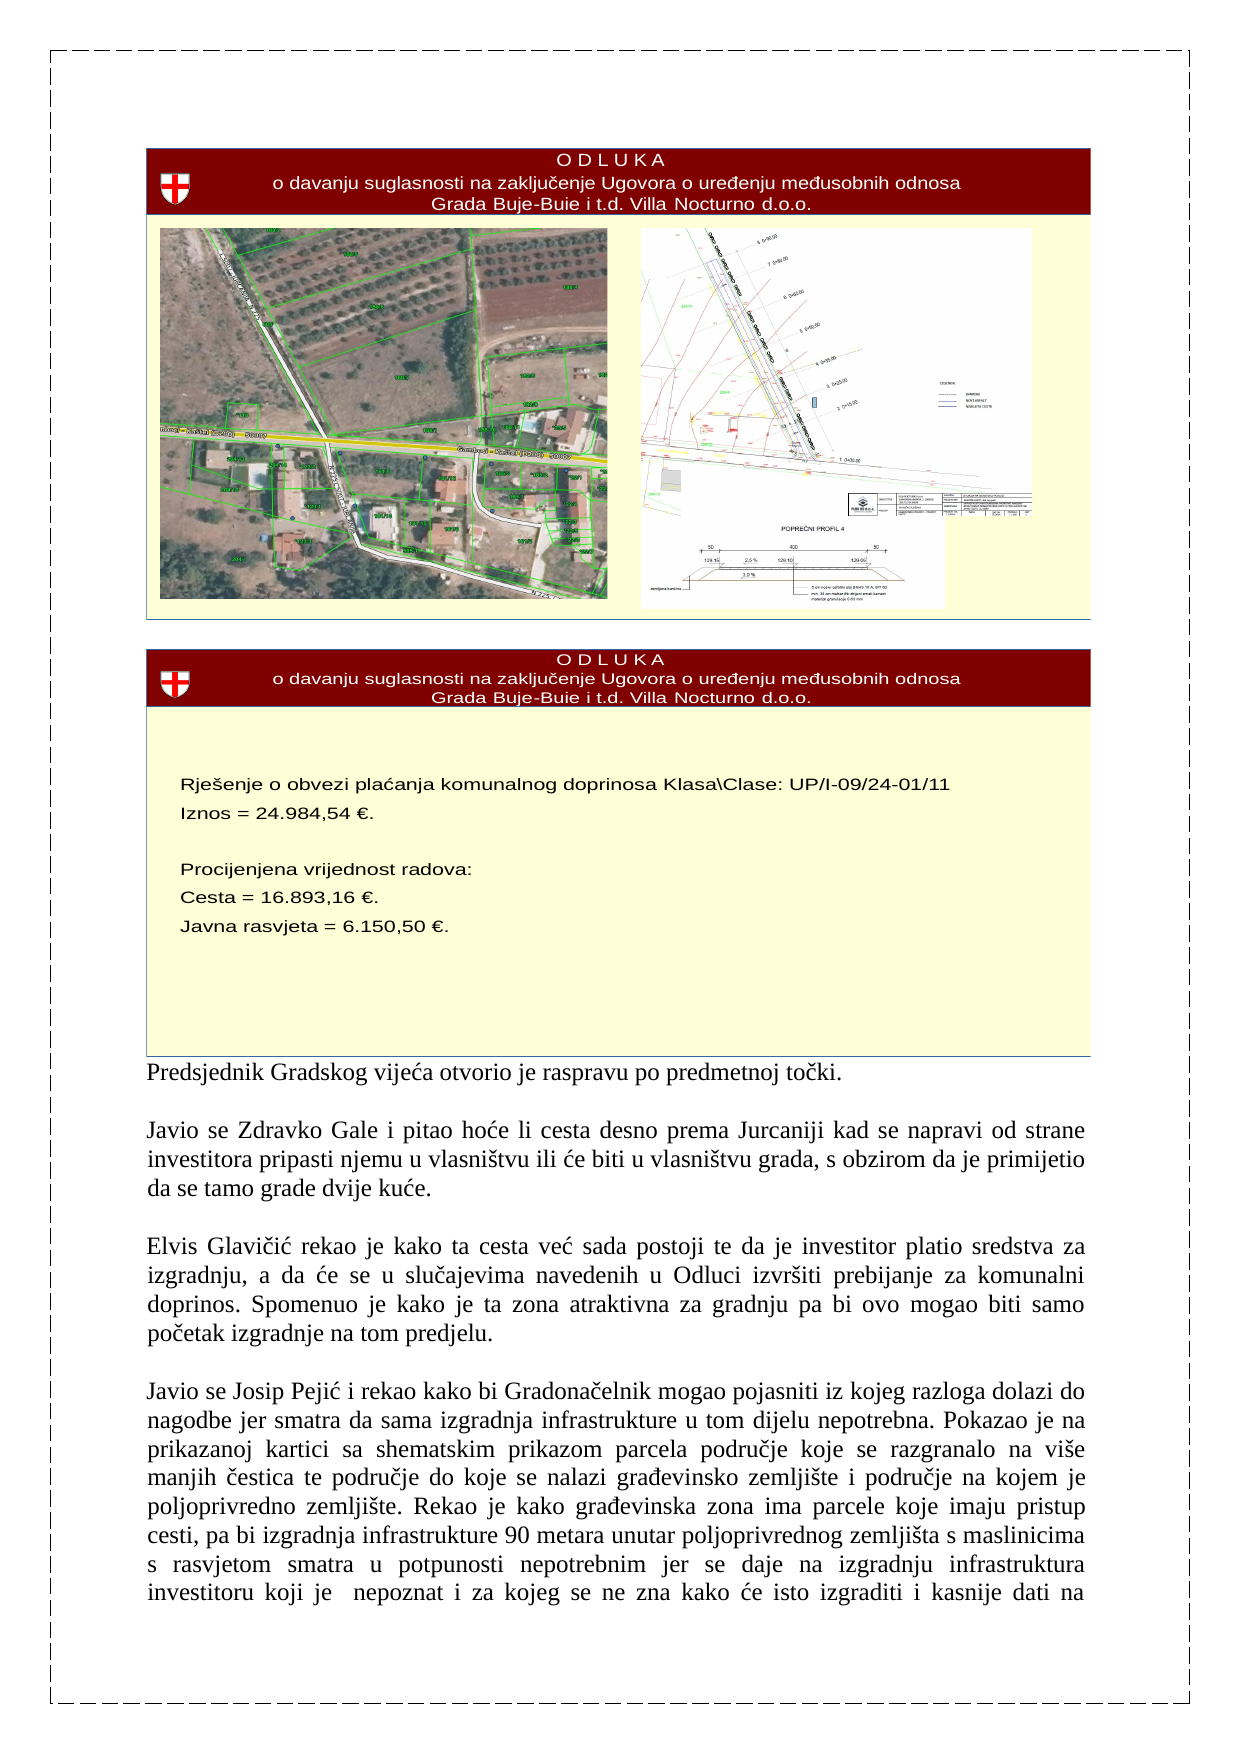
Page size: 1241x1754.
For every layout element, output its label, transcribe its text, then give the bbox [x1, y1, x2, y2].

text Javio se Josip Pejić i rekao kako bi Gradonačelnik mogao pojasniti iz kojeg razloga dolazi do nagodbe jer smatra da sama izgradnja infrastrukture u tom dijelu nepotrebna. Pokazao je na prikazanoj kartici sa shematskim prikazom parcela područje koje se razgranalo na više manjih čestica te područje do koje se nalazi građevinsko zemljište i područje na kojem je poljoprivredno zemljište. Rekao je kako građevinska zona ima parcele koje imaju pristup cesti, pa bi izgradnja infrastrukture 90 metara unutar poljoprivrednog zemljišta s maslinicima s rasvjetom smatra u potpunosti nepotrebnim jer se daje na izgradnju infrastruktura investitoru koji je nepoznat i za kojeg se ne zna kako će isto izgraditi i kasnije dati na [146, 1376, 1086, 1606]
text Predsjednik Gradskog vijeća otvorio je raspravu po predmetnoj točki. [146, 1057, 1086, 1086]
text Javio se Zdravko Gale i pitao hoće li cesta desno prema Jurcaniji kad se napravi od strane investitora pripasti njemu u vlasništvu ili će biti u vlasništvu grada, s obzirom da je primijetio da se tamo grade dvije kuće. [146, 1115, 1086, 1202]
text Elvis Glavičić rekao je kako ta cesta već sada postoji te da je investitor platio sredstva za izgradnju, a da će se u slučajevima navedenih u Odluci izvršiti prebijanje za komunalni doprinos. Spomenuo je kako je ta zona atraktivna za gradnju pa bi ovo mogao biti samo početak izgradnje na tom predjelu. [146, 1231, 1086, 1346]
